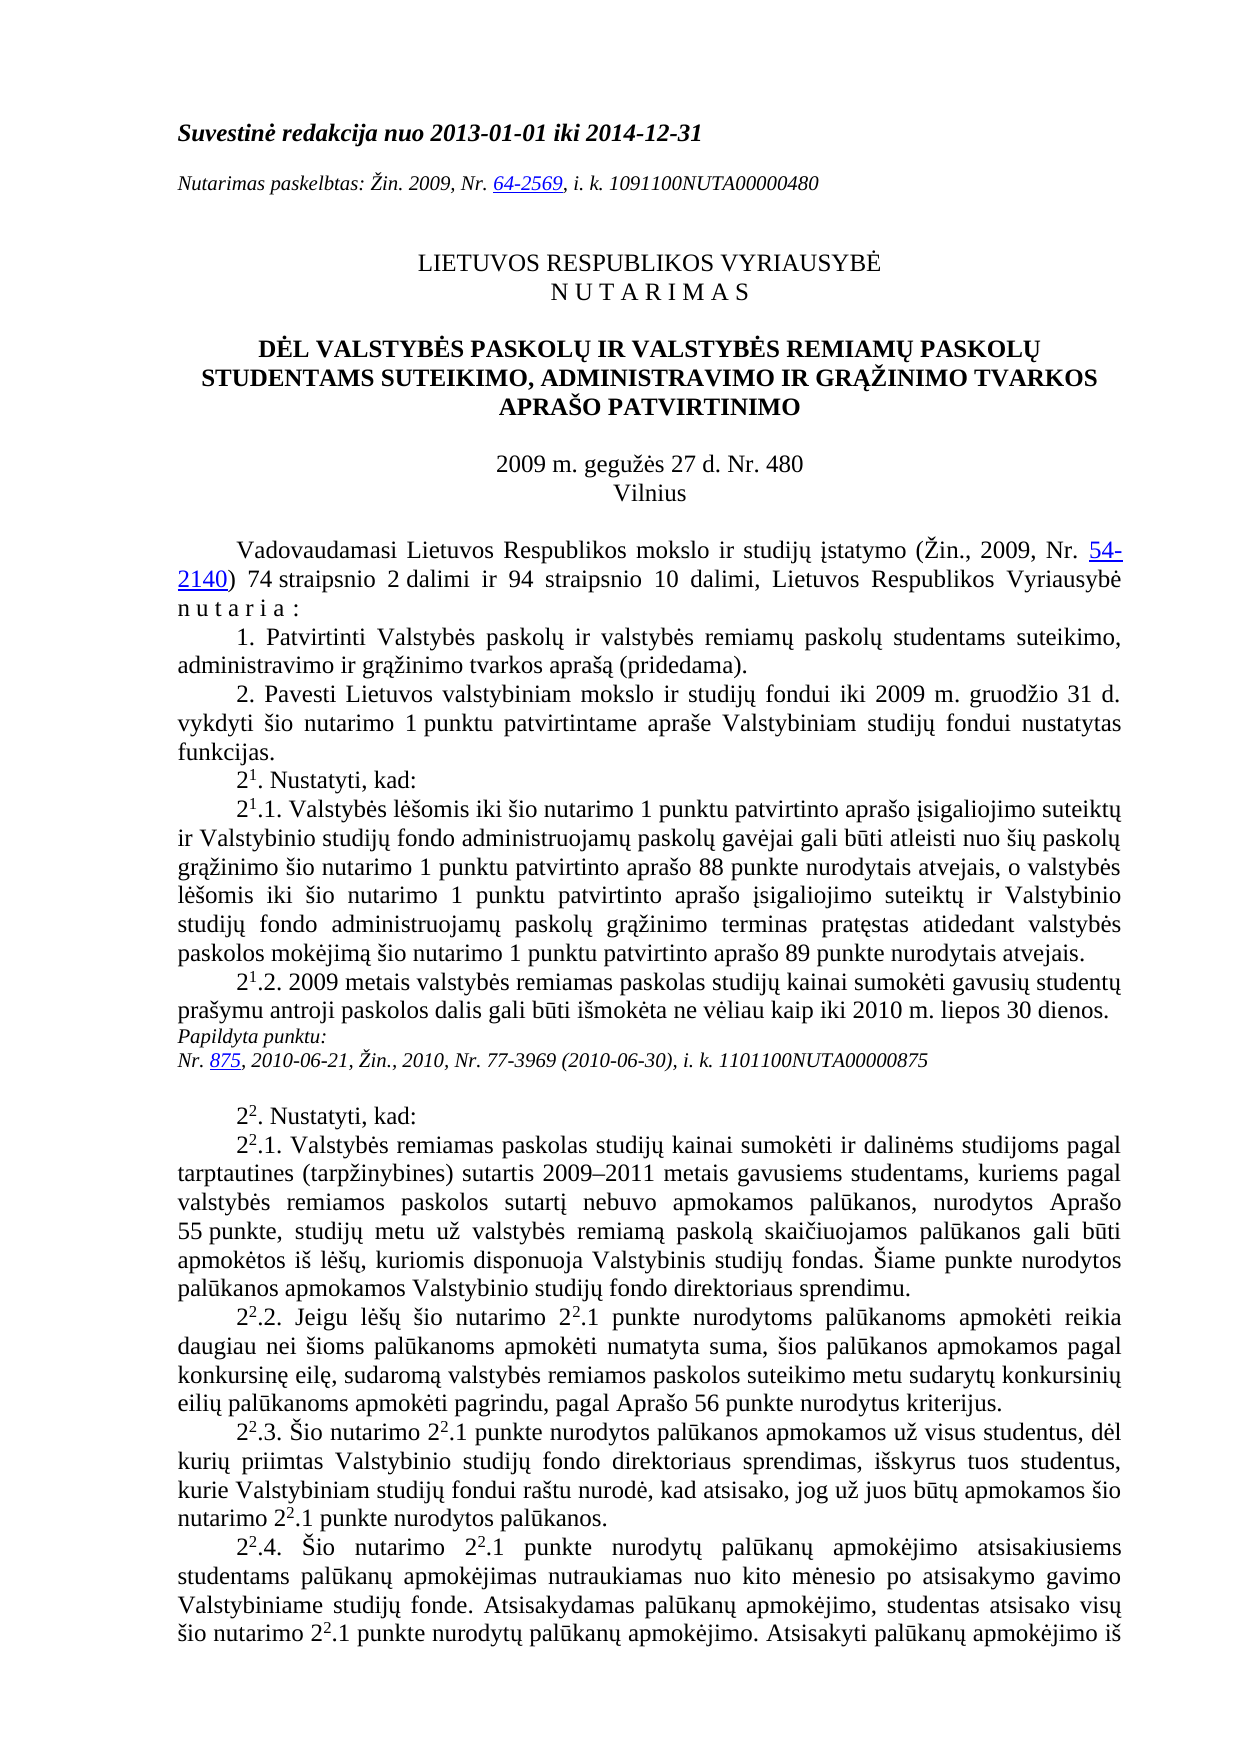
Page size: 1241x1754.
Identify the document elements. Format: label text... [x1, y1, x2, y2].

text 2. Pavesti Lietuvos valstybiniam mokslo ir studijų fondui iki 2009 m. gruodžio 31 d. vykdyti šio nutarimo 1 punktu patvirtintame apraše Valstybiniam studijų fondui nustatytas funkcijas. [177, 679, 1122, 765]
text DĖL VALSTYBĖS PASKOLŲ IR VALSTYBĖS REMIAMŲ PASKOLŲ STUDENTAMS SUTEIKIMO, ADMINISTRAVIMO IR GRĄŽINIMO TVARKOS APRAŠO PATVIRTINIMO [177, 334, 1122, 420]
text 22.2. Jeigu lėšų šio nutarimo 22.1 punkte nurodytoms palūkanoms apmokėti reikia daugiau nei šioms palūkanoms apmokėti numatyta suma, šios palūkanos apmokamos pagal konkursinę eilę, sudaromą valstybės remiamos paskolos suteikimo metu sudarytų konkursinių eilių palūkanoms apmokėti pagrindu, pagal Aprašo 56 punkte nurodytus kriterijus. [177, 1302, 1122, 1417]
text NUTARIMAS [177, 277, 1122, 305]
text 21.1. Valstybės lėšomis iki šio nutarimo 1 punktu patvirtinto aprašo įsigaliojimo suteiktų ir Valstybinio studijų fondo administruojamų paskolų gavėjai gali būti atleisti nuo šių paskolų grąžinimo šio nutarimo 1 punktu patvirtinto aprašo 88 punkte nurodytais atvejais, o valstybės lėšomis iki šio nutarimo 1 punktu patvirtinto aprašo įsigaliojimo suteiktų ir Valstybinio studijų fondo administruojamų paskolų grąžinimo terminas pratęstas atidedant valstybės paskolos mokėjimą šio nutarimo 1 punktu patvirtinto aprašo 89 punkte nurodytais atvejais. [177, 794, 1122, 967]
text 22. Nustatyti, kad: [177, 1101, 1122, 1130]
text 22.4. Šio nutarimo 22.1 punkte nurodytų palūkanų apmokėjimo atsisakiusiems studentams palūkanų apmokėjimas nutraukiamas nuo kito mėnesio po atsisakymo gavimo Valstybiniame studijų fonde. Atsisakydamas palūkanų apmokėjimo, studentas atsisako visų šio nutarimo 22.1 punkte nurodytų palūkanų apmokėjimo. Atsisakyti palūkanų apmokėjimo iš [177, 1532, 1122, 1647]
text 22.3. Šio nutarimo 22.1 punkte nurodytos palūkanos apmokamos už visus studentus, dėl kurių priimtas Valstybinio studijų fondo direktoriaus sprendimas, išskyrus tuos studentus, kurie Valstybiniam studijų fondui raštu nurodė, kad atsisako, jog už juos būtų apmokamos šio nutarimo 22.1 punkte nurodytos palūkanos. [177, 1417, 1122, 1532]
text Suvestinė redakcija nuo 2013-01-01 iki 2014-12-31 [177, 118, 1122, 147]
text 2009 m. gegužės 27 d. Nr. 480 [177, 449, 1122, 478]
text Lietuvos Respublikos Vyriausybė [177, 248, 1122, 277]
text Vadovaudamasi Lietuvos Respublikos mokslo ir studijų įstatymo (Žin., 2009, Nr. 54-2140) 74 straipsnio 2 dalimi ir 94 straipsnio 10 dalimi, Lietuvos Respublikos Vyriausybė nutaria: [177, 535, 1122, 622]
text 21.2. 2009 metais valstybės remiamas paskolas studijų kainai sumokėti gavusių studentų prašymu antroji paskolos dalis gali būti išmokėta ne vėliau kaip iki 2010 m. liepos 30 dienos. [177, 967, 1122, 1024]
text 22.1. Valstybės remiamas paskolas studijų kainai sumokėti ir dalinėms studijoms pagal tarptautines (tarpžinybines) sutartis 2009–2011 metais gavusiems studentams, kuriems pagal valstybės remiamos paskolos sutartį nebuvo apmokamos palūkanos, nurodytos Aprašo 55 punkte, studijų metu už valstybės remiamą paskolą skaičiuojamos palūkanos gali būti apmokėtos iš lėšų, kuriomis disponuoja Valstybinis studijų fondas. Šiame punkte nurodytos palūkanos apmokamos Valstybinio studijų fondo direktoriaus sprendimu. [177, 1130, 1122, 1302]
text Vilnius [177, 478, 1122, 507]
text Nutarimas paskelbtas: Žin. 2009, Nr. 64-2569, i. k. 1091100NUTA00000480 [177, 171, 1122, 195]
text Papildyta punktu: [177, 1024, 1122, 1048]
text 21. Nustatyti, kad: [177, 765, 1122, 794]
text 1. Patvirtinti Valstybės paskolų ir valstybės remiamų paskolų studentams suteikimo, administravimo ir grąžinimo tvarkos aprašą (pridedama). [177, 622, 1122, 679]
text Nr. 875, 2010-06-21, Žin., 2010, Nr. 77-3969 (2010-06-30), i. k. 1101100NUTA00000875 [177, 1048, 1122, 1072]
